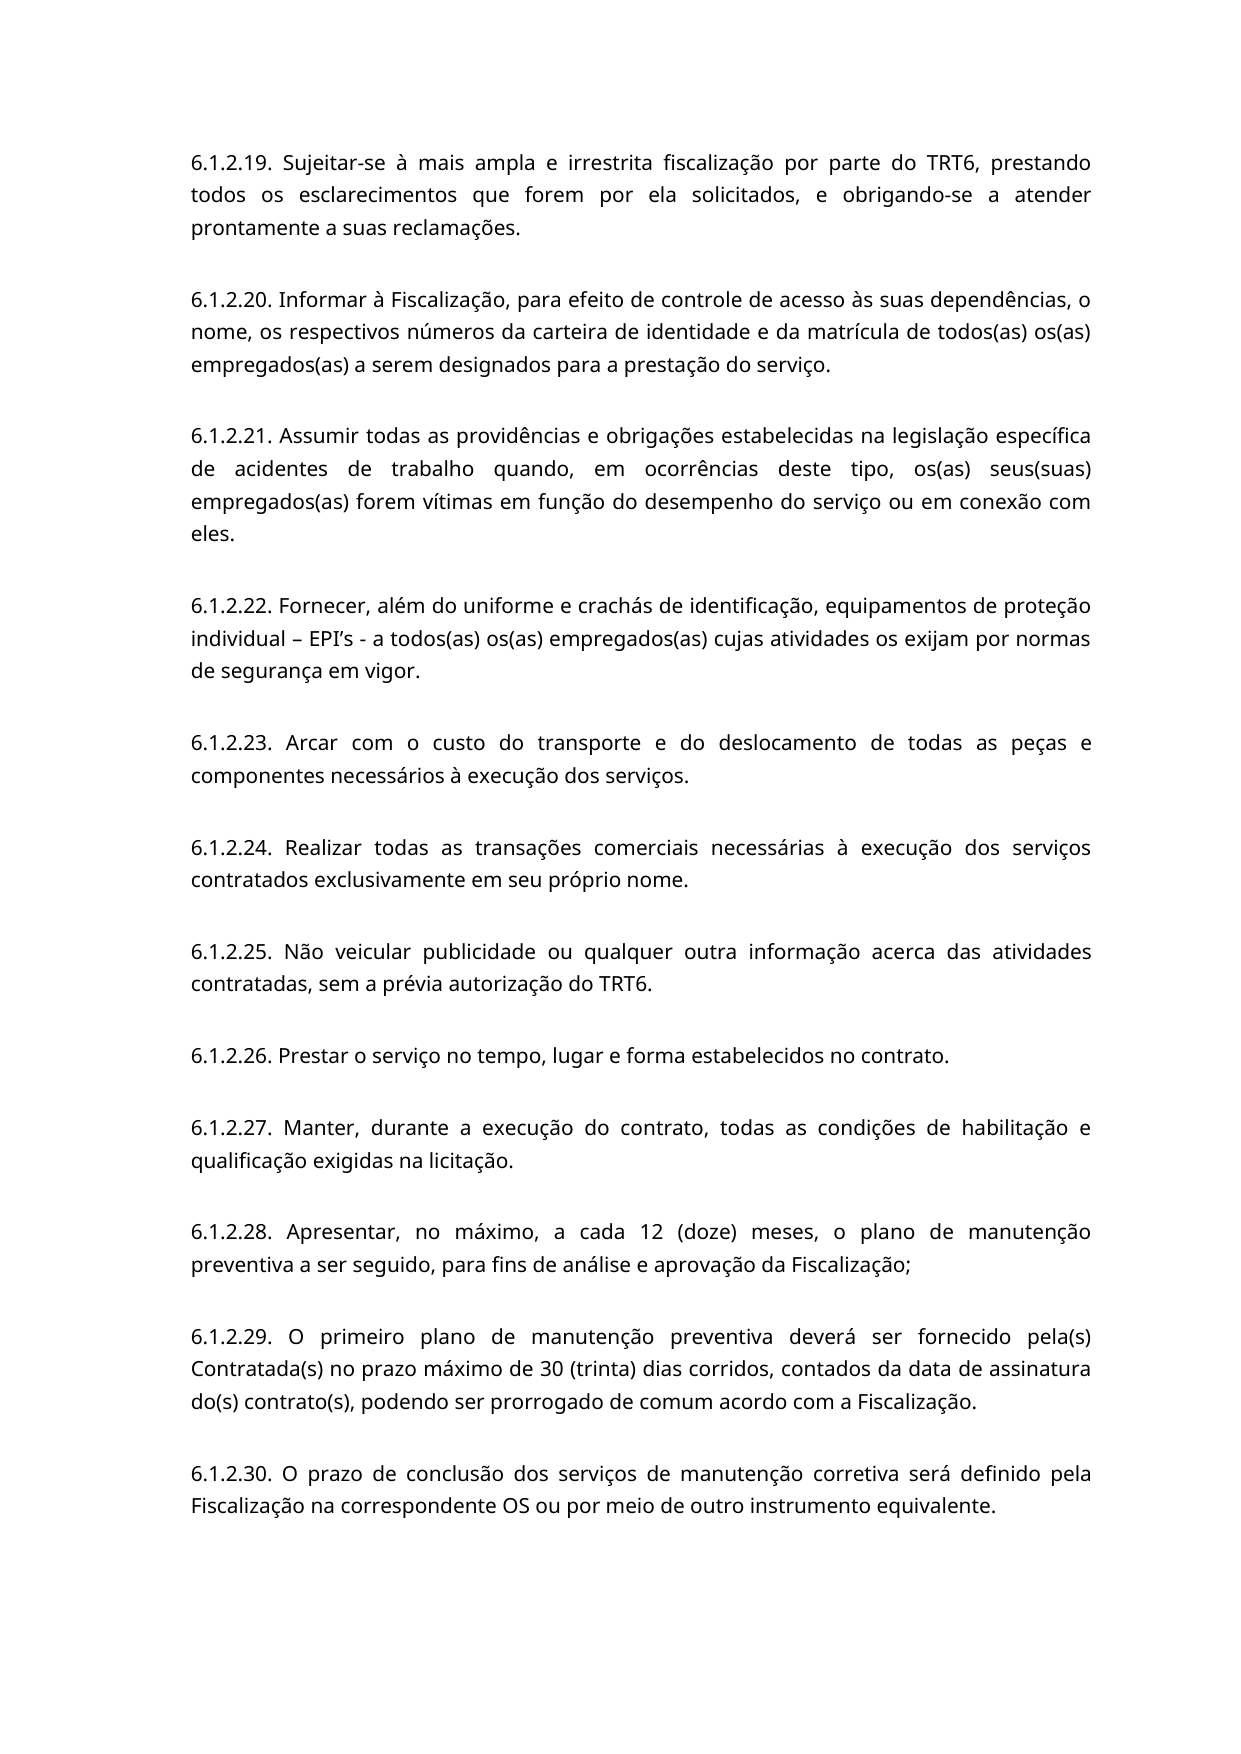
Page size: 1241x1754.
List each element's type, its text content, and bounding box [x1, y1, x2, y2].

text 6.1.2.29. O primeiro plano de manutenção preventiva deverá ser fornecido pela(s) Contratada(s) no prazo máximo de 30 (trinta) dias corridos, contados da data de assinatura do(s) contrato(s), podendo ser prorrogado de comum acordo com a Fiscalização. [191, 1322, 1093, 1416]
text 6.1.2.27. Manter, durante a execução do contrato, todas as condições de habilitação e qualificação exigidas na licitação. [191, 1113, 1093, 1174]
text 6.1.2.26. Prestar o serviço no tempo, lugar e forma estabelecidos no contrato. [191, 1041, 1093, 1070]
text 6.1.2.22. Fornecer, além do uniforme e crachás de identificação, equipamentos de proteção individual – EPI’s - a todos(as) os(as) empregados(as) cujas atividades os exijam por normas de segurança em vigor. [191, 591, 1093, 685]
text 6.1.2.23. Arcar com o custo do transporte e do deslocamento de todas as peças e componentes necessários à execução dos serviços. [191, 728, 1093, 789]
text 6.1.2.24. Realizar todas as transações comerciais necessárias à execução dos serviços contratados exclusivamente em seu próprio nome. [191, 833, 1093, 894]
text 6.1.2.28. Apresentar, no máximo, a cada 12 (doze) meses, o plano de manutenção preventiva a ser seguido, para fins de análise e aprovação da Fiscalização; [191, 1217, 1093, 1278]
text 6.1.2.21. Assumir todas as providências e obrigações estabelecidas na legislação específica de acidentes de trabalho quando, em ocorrências deste tipo, os(as) seus(suas) empregados(as) forem vítimas em função do desempenho do serviço ou em conexão com eles. [191, 422, 1093, 548]
text 6.1.2.25. Não veicular publicidade ou qualquer outra informação acerca das atividades contratadas, sem a prévia autorização do TRT6. [191, 937, 1093, 998]
text 6.1.2.20. Informar à Fiscalização, para efeito de controle de acesso às suas dependências, o nome, os respectivos números da carteira de identidade e da matrícula de todos(as) os(as) empregados(as) a serem designados para a prestação do serviço. [191, 285, 1093, 378]
text 6.1.2.30. O prazo de conclusão dos serviços de manutenção corretiva será definido pela Fiscalização na correspondente OS ou por meio de outro instrumento equivalente. [191, 1459, 1093, 1520]
text 6.1.2.19. Sujeitar-se à mais ampla e irrestrita fiscalização por parte do TRT6, prestando todos os esclarecimentos que forem por ela solicitados, e obrigando-se a atender prontamente a suas reclamações. [191, 148, 1093, 241]
